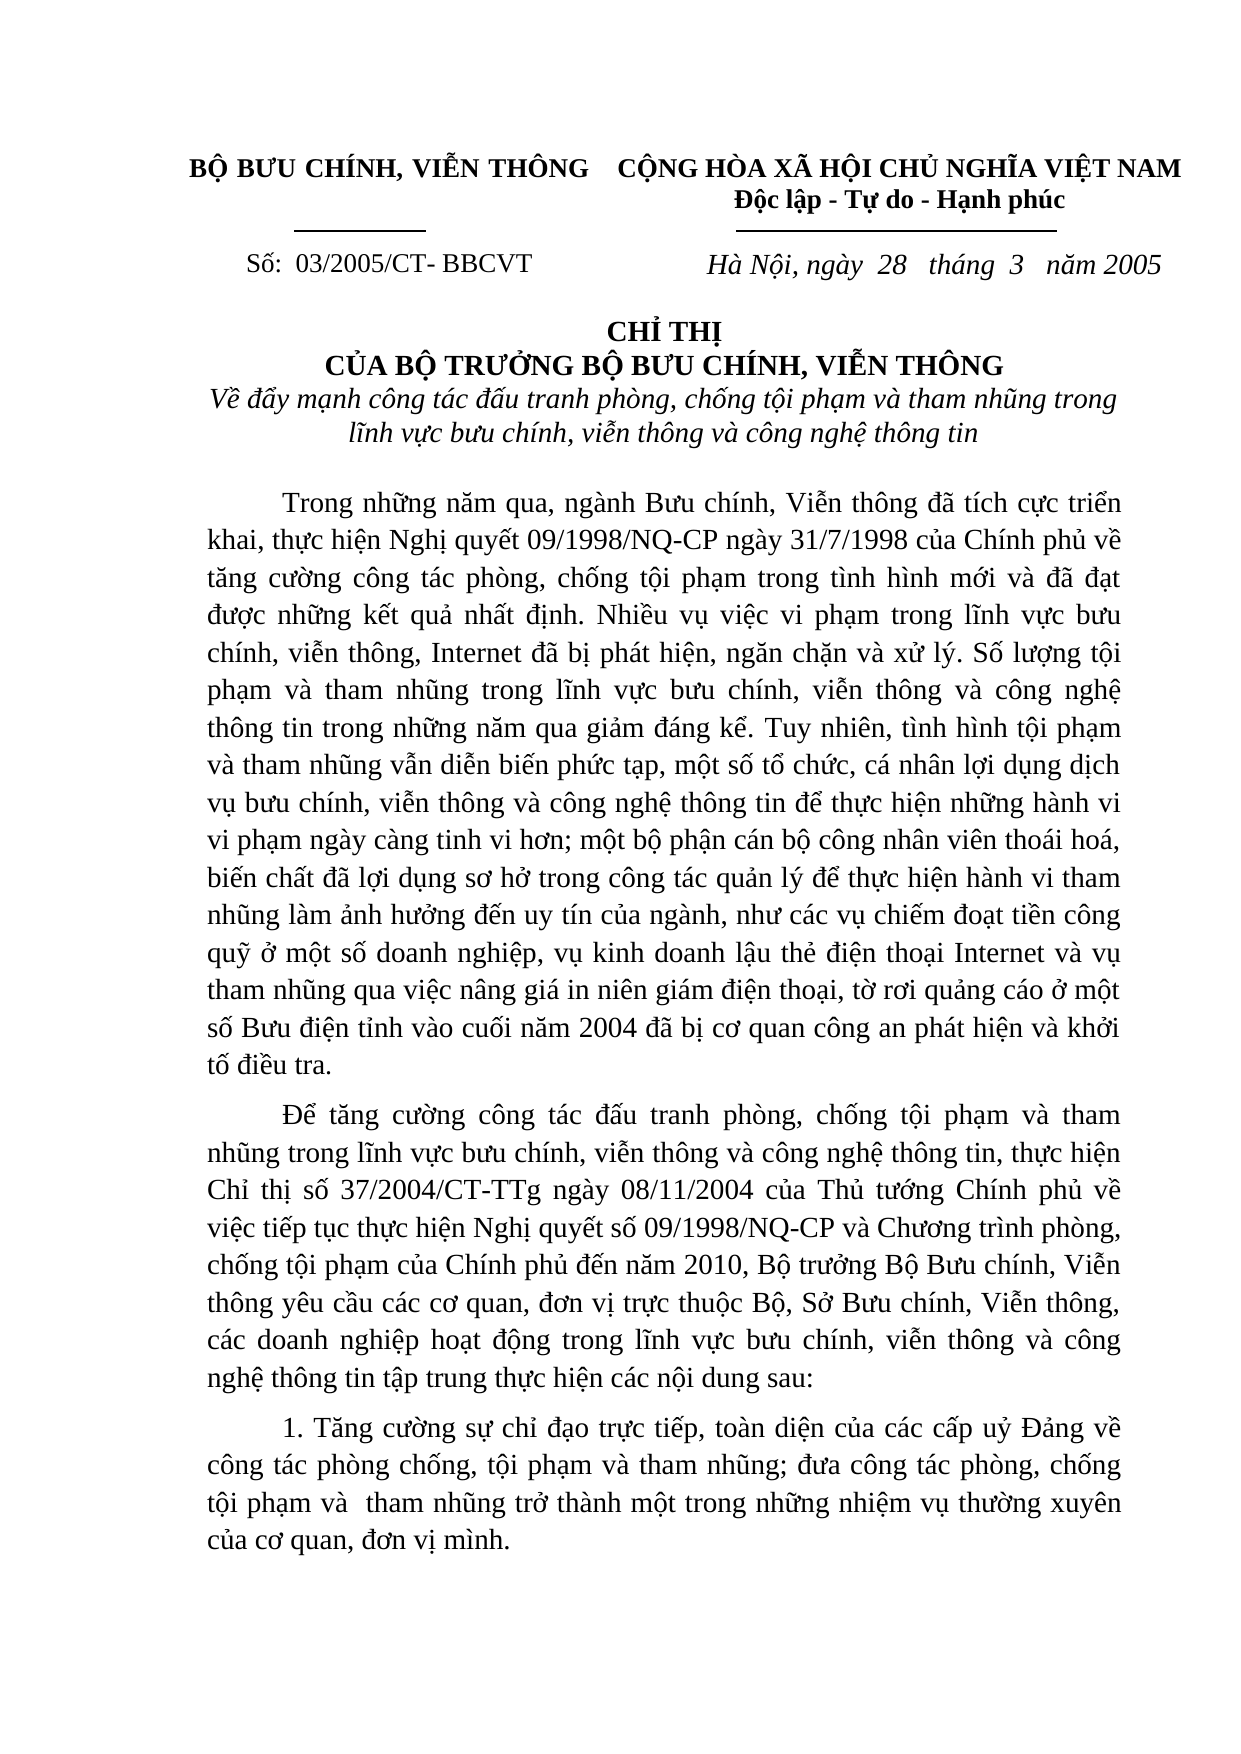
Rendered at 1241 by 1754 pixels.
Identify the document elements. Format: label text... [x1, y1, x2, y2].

table_header CỘNG HÒA XÃ HỘI CHỦ NGHĨA VIỆT NAM Độc lập - Tự do - Hạnh phúc [601, 152, 1198, 247]
table_cell Số: 03/2005/CT- BBCVT [178, 248, 601, 281]
text CHỈ THỊ [207, 314, 1122, 348]
table_header BỘ BƯU CHÍNH, VIỄN THÔNG [178, 152, 601, 247]
text Trong những năm qua, ngành Bưu chính, Viễn thông đã tích cực triển khai, thực hiện Nghị quyết 09/1998/NQ-CP ngày 31/7/1998 của Chính phủ về tăng cường công tác phòng, chống tội phạm trong tình hình mới và đã đạt được những kết quả nhất định. Nhiều vụ việc vi phạm trong lĩnh vực bưu chính, viễn thông, Internet đã bị phát hiện, ngăn chặn và xử lý. Số lượng tội phạm và tham nhũng trong lĩnh vực bưu chính, viễn thông và công nghệ thông tin trong những năm qua giảm đáng kể. Tuy nhiên, tình hình tội phạm và tham nhũng vẫn diễn biến phức tạp, một số tổ chức, cá nhân lợi dụng dịch vụ bưu chính, viễn thông và công nghệ thông tin để thực hiện những hành vi vi phạm ngày càng tinh vi hơn; một bộ phận cán bộ công nhân viên thoái hoá, biến chất đã lợi dụng sơ hở trong công tác quản lý để thực hiện hành vi tham nhũng làm ảnh hưởng đến uy tín của ngành, như các vụ chiếm đoạt tiền công quỹ ở một số doanh nghiệp, vụ kinh doanh lậu thẻ điện thoại Internet và vụ tham nhũng qua việc nâng giá in niên giám điện thoại, tờ rơi quảng cáo ở một số Bưu điện tỉnh vào cuối năm 2004 đã bị cơ quan công an phát hiện và khởi tố điều tra. [207, 482, 1122, 1082]
text 1. Tăng cường sự chỉ đạo trực tiếp, toàn diện của các cấp uỷ Đảng về công tác phòng chống, tội phạm và tham nhũng; đưa công tác phòng, chống tội phạm và tham nhũng trở thành một trong những nhiệm vụ thường xuyên của cơ quan, đơn vị mình. [207, 1407, 1122, 1557]
text Về đẩy mạnh công tác đấu tranh phòng, chống tội phạm và tham nhũng trong lĩnh vực bưu chính, viễn thông và công nghệ thông tin [207, 382, 1122, 449]
text Để tăng cường công tác đấu tranh phòng, chống tội phạm và tham nhũng trong lĩnh vực bưu chính, viễn thông và công nghệ thông tin, thực hiện Chỉ thị số 37/2004/CT-TTg ngày 08/11/2004 của Thủ tướng Chính phủ về việc tiếp tục thực hiện Nghị quyết số 09/1998/NQ-CP và Chương trình phòng, chống tội phạm của Chính phủ đến năm 2010, Bộ trưởng Bộ Bưu chính, Viễn thông yêu cầu các cơ quan, đơn vị trực thuộc Bộ, Sở Bưu chính, Viễn thông, các doanh nghiệp hoạt động trong lĩnh vực bưu chính, viễn thông và công nghệ thông tin tập trung thực hiện các nội dung sau: [207, 1095, 1122, 1395]
text CỦA BỘ TRƯỞNG BỘ BƯU CHÍNH, VIỄN THÔNG [207, 348, 1122, 382]
table_cell Hà Nội, ngày 28 tháng 3 năm 2005 [601, 248, 1198, 281]
